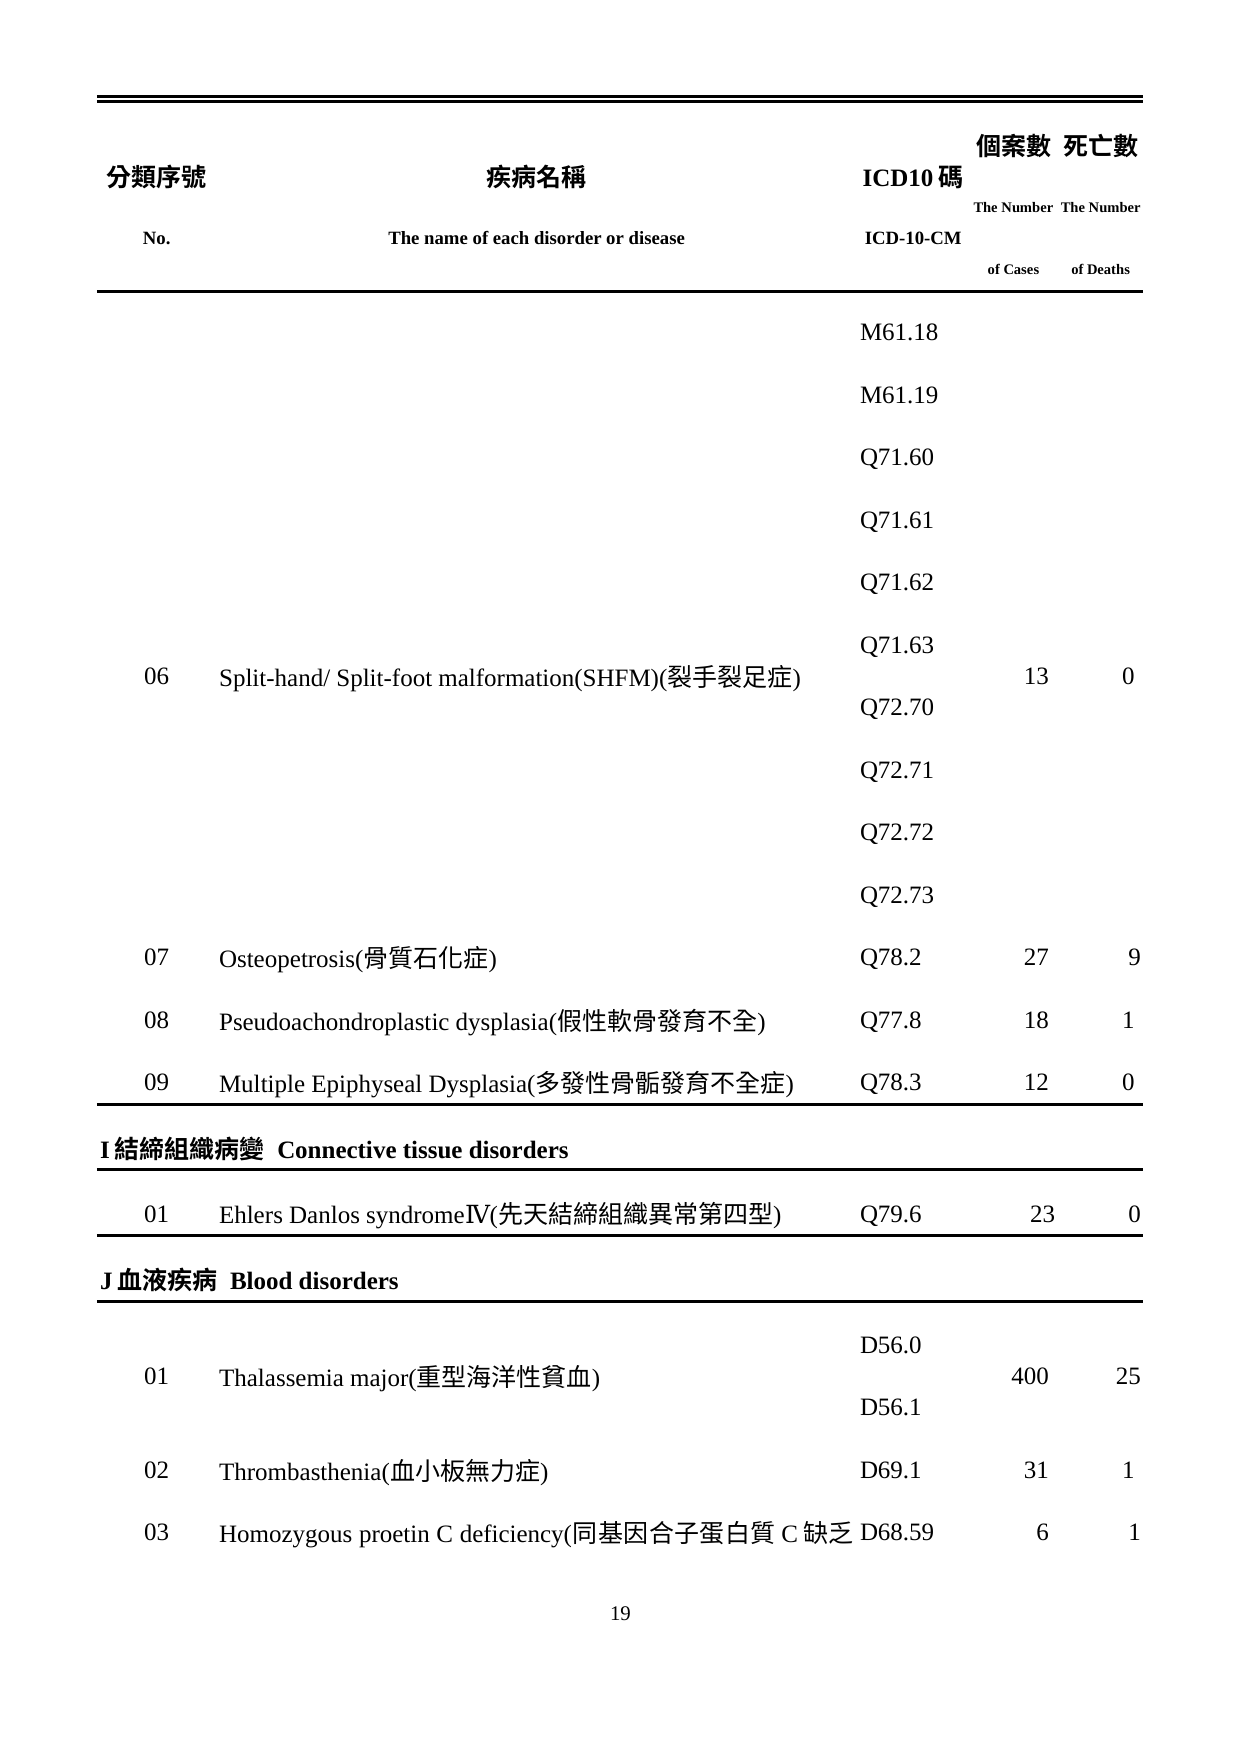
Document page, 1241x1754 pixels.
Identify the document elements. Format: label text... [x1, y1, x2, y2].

table_cell 27 [969, 915, 1057, 978]
table_header 分類序號 No. [97, 103, 216, 290]
table_cell M61.18 M61.19 [857, 293, 969, 415]
table_cell 13 [969, 415, 1057, 915]
table_cell Multiple Epiphyseal Dysplasia(多發性骨骺發育不全症) [216, 1040, 857, 1103]
table_cell Osteopetrosis(骨質石化症) [216, 915, 857, 978]
table_cell 400 [969, 1303, 1057, 1428]
table_cell 23 [969, 1171, 1057, 1234]
table_cell Q71.60 Q71.61 Q71.62 Q71.63 Q72.70 Q72.71 Q72.72 Q72.73 [857, 415, 969, 915]
table_cell [97, 293, 216, 415]
table_cell 0 [1058, 1040, 1143, 1103]
table_cell D68.59 [857, 1490, 969, 1553]
table_cell 0 [1058, 415, 1143, 915]
table_cell Ehlers Danlos syndromeⅣ(先天結締組織異常第四型) [216, 1171, 857, 1234]
table_cell 12 [969, 1040, 1057, 1103]
table_cell 18 [969, 978, 1057, 1040]
table_cell Q78.3 [857, 1040, 969, 1103]
table_cell Homozygous proetin C deficiency(同基因合子蛋白質C缺乏 [216, 1490, 857, 1553]
table_cell Thrombasthenia(血小板無力症) [216, 1428, 857, 1490]
table_header 死亡數 The Number of Deaths [1058, 103, 1143, 290]
table_cell D69.1 [857, 1428, 969, 1490]
table_cell 1 [1058, 1490, 1143, 1553]
table_cell D56.0 D56.1 [857, 1303, 969, 1428]
table_cell 1 [1058, 978, 1143, 1040]
table_header ICD10碼 ICD-10-CM [857, 103, 969, 290]
table_cell 02 [97, 1428, 216, 1490]
table_cell 06 [97, 415, 216, 915]
table_cell 9 [1058, 915, 1143, 978]
table_cell Split-hand/ Split-foot malformation(SHFM)(裂手裂足症) [216, 415, 857, 915]
table_cell Q77.8 [857, 978, 969, 1040]
table_header 疾病名稱 The name of each disorder or disease [216, 103, 857, 290]
table_cell [969, 293, 1057, 415]
table_cell Pseudoachondroplastic dysplasia(假性軟骨發育不全) [216, 978, 857, 1040]
table_cell 01 [97, 1303, 216, 1428]
table_cell 01 [97, 1171, 216, 1234]
table_cell Q78.2 [857, 915, 969, 978]
table_cell 07 [97, 915, 216, 978]
table_cell 1 [1058, 1428, 1143, 1490]
table_cell 0 [1058, 1171, 1143, 1234]
table_cell Q79.6 [857, 1171, 969, 1234]
table_cell 25 [1058, 1303, 1143, 1428]
table_cell [1058, 293, 1143, 415]
table_cell 31 [969, 1428, 1057, 1490]
table_cell J血液疾病 Blood disorders [97, 1237, 1143, 1299]
table_cell I結締組織病變 Connective tissue disorders [97, 1106, 1143, 1168]
table_cell 03 [97, 1490, 216, 1553]
table_cell 08 [97, 978, 216, 1040]
table_cell Thalassemia major(重型海洋性貧血) [216, 1303, 857, 1428]
table_cell [216, 293, 857, 415]
table_cell 6 [969, 1490, 1057, 1553]
table_cell 09 [97, 1040, 216, 1103]
table_header 個案數 The Number of Cases [969, 103, 1057, 290]
